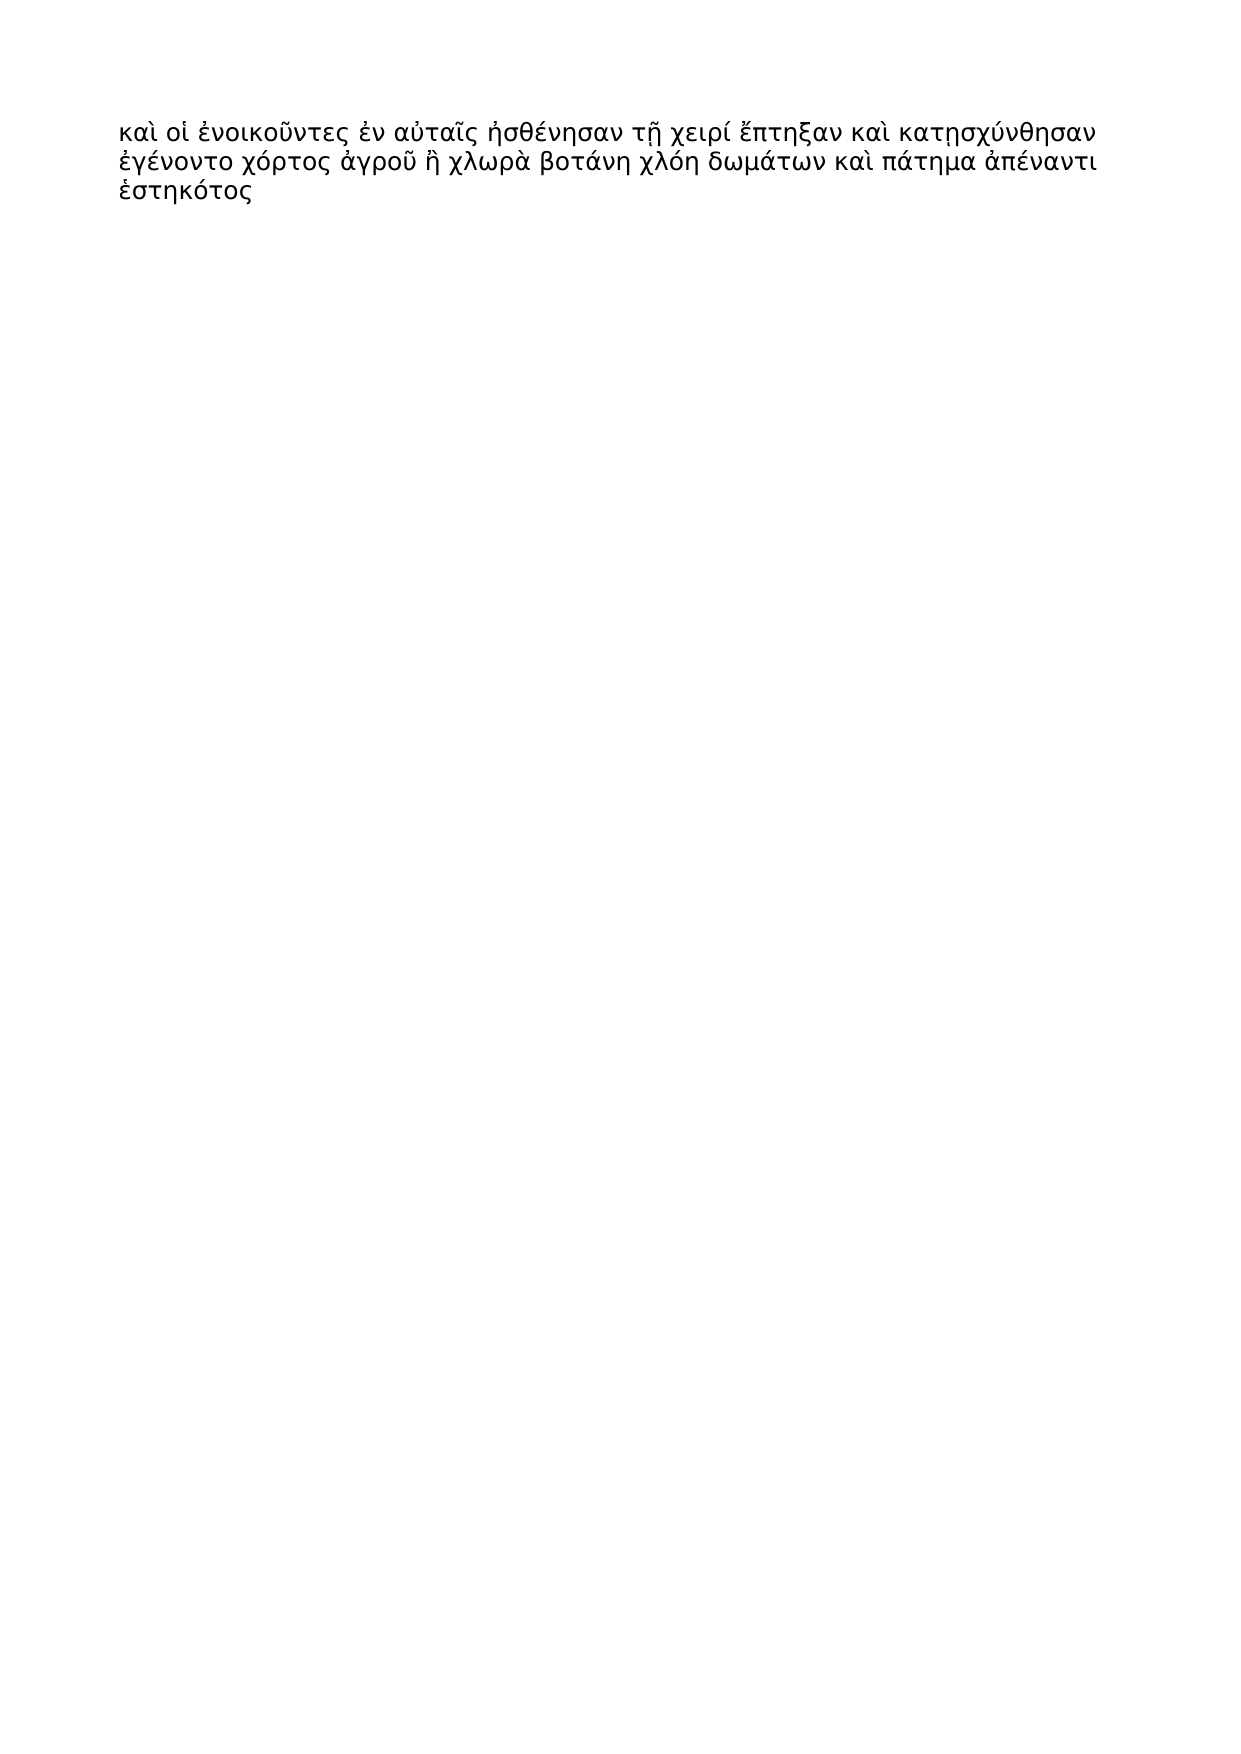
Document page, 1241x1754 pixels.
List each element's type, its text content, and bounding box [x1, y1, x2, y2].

text καὶ οἱ ἐνοικοῦντες ἐν αὐταῖς ἠσθένησαν τῇ χειρί ἔπτηξαν καὶ κατῃσχύνθησαν ἐγένοντο χόρτος ἀγροῦ ἢ χλωρὰ βοτάνη χλόη δωμάτων καὶ πάτημα ἀπέναντι ἑστηκότος [118, 118, 1122, 206]
